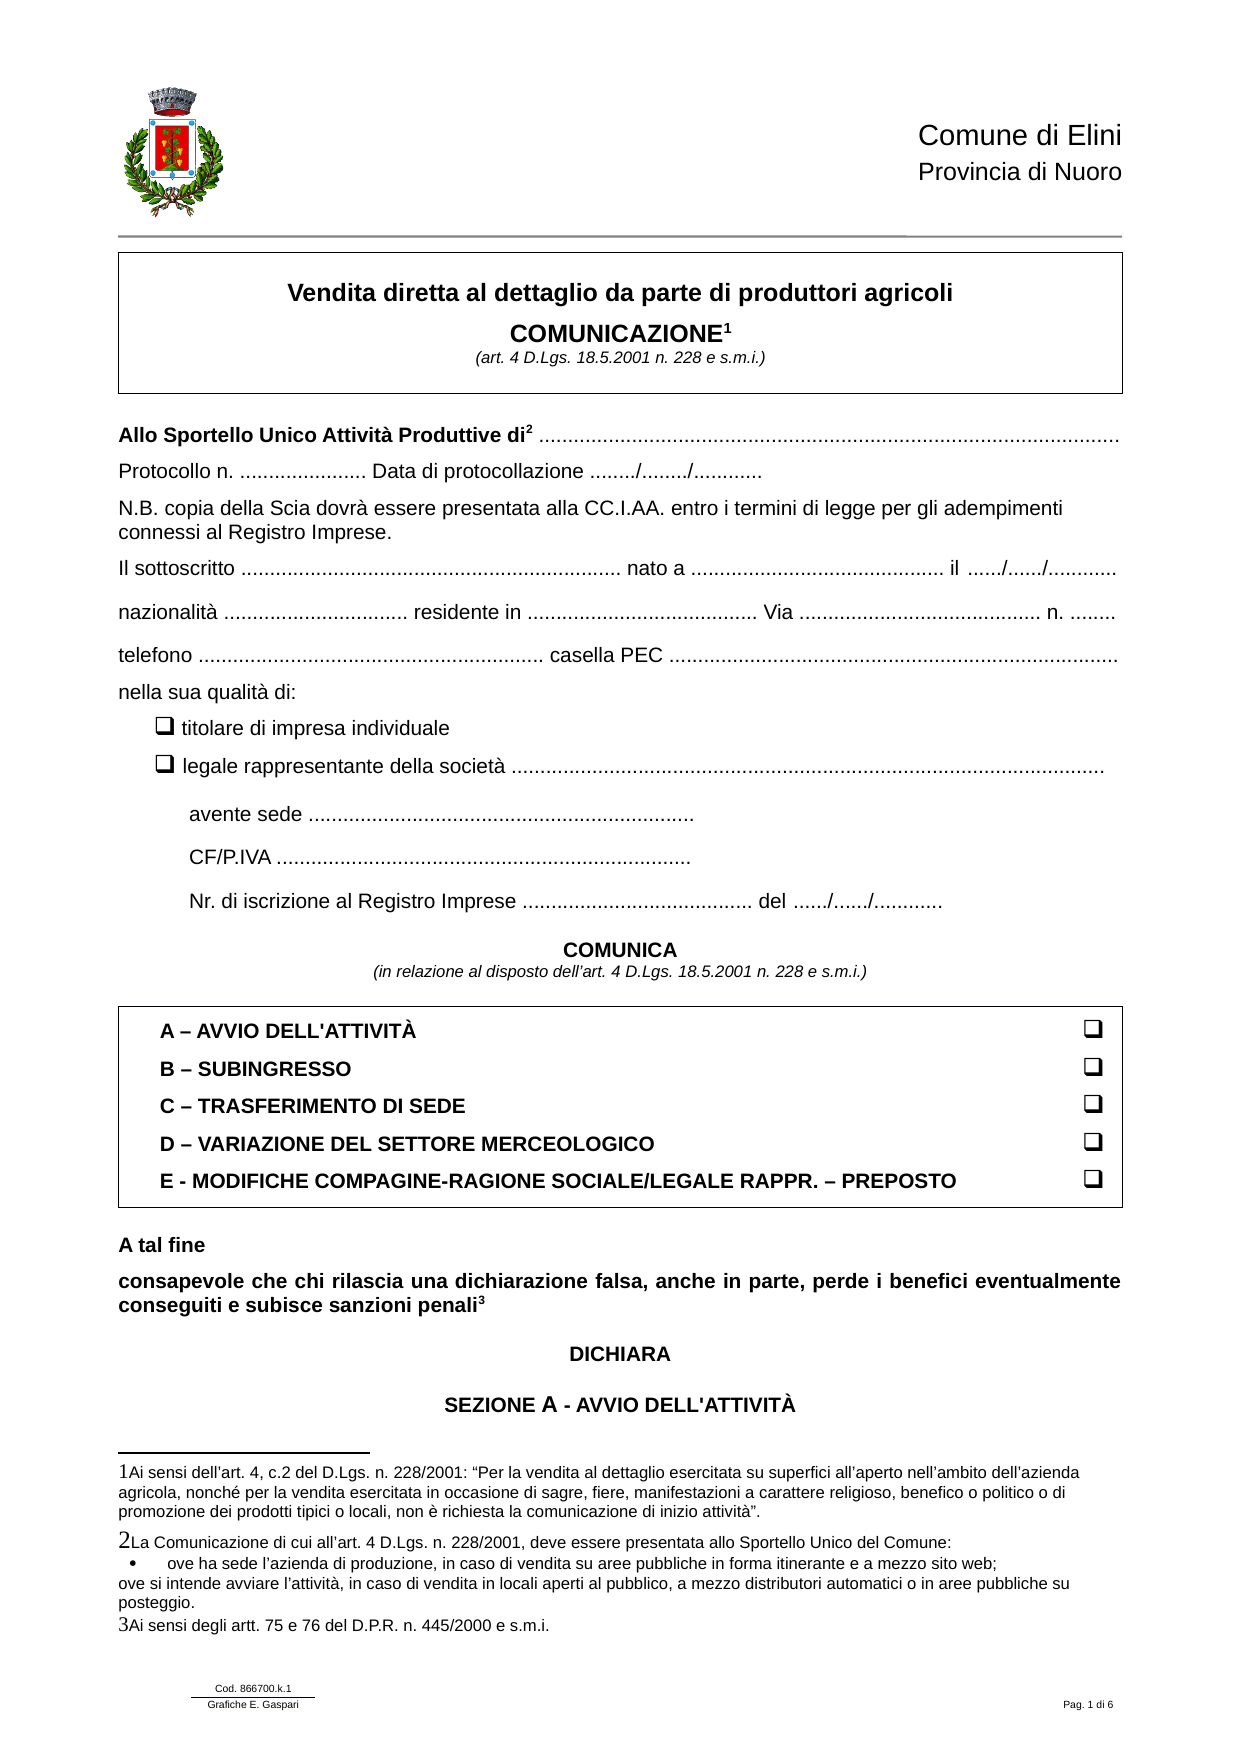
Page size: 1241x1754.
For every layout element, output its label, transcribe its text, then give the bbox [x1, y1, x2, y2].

text Protocollo n. ...................... Data di protocollazione ......../......../............ [118, 459, 1122, 483]
text telefono ............................................................ casella PEC .............................................................................. [118, 643, 1122, 667]
text (in relazione al disposto dell’art. 4 D.Lgs. 18.5.2001 n. 228 e s.m.i.) [118, 962, 1122, 981]
text  legale rappresentante della società ....................................................................................................... [153, 754, 1122, 779]
text Ai sensi degli artt. 75 e 76 del D.P.R. n. 445/2000 e s.m.i. [118, 1612, 1122, 1636]
text nella sua qualità di: [118, 680, 1122, 704]
text Nr. di iscrizione al Registro Imprese ........................................ del ....../....../............ [189, 889, 1122, 913]
text ove si intende avviare l’attività, in caso di vendita in locali aperti al pubblico, a mezzo distributori automatici o in aree pubbliche su posteggio. [118, 1573, 1122, 1612]
text La Comunicazione di cui all’art. 4 D.Lgs. n. 228/2001, deve essere presentata allo Sportello Unico del Comune: [118, 1525, 1122, 1554]
text CF/P.IVA ........................................................................ [189, 845, 1122, 869]
text consapevole che chi rilascia una dichiarazione falsa, anche in parte, perde i benefici eventualmente conseguiti e subisce sanzioni penali [118, 1269, 1122, 1317]
text Il sottoscritto .................................................................. nato a ............................................ il ....../....../............ [118, 556, 1122, 580]
text Allo Sportello Unico Attività Produttive di [118, 423, 1122, 447]
text SEZIONE A - AVVIO DELL'ATTIVITÀ [118, 1391, 1122, 1417]
list ove ha sede l’azienda di produzione, in caso di vendita su aree pubbliche in forma itinerante e a mezzo sito web; [130, 1554, 1122, 1573]
picture [122, 87, 224, 219]
text Comune di Elini [224, 118, 1122, 152]
text N.B. copia della Scia dovrà essere presentata alla CC.I.AA. entro i termini di legge per gli adempimenti connessi al Registro Imprese. [118, 496, 1122, 543]
text DICHIARA [118, 1342, 1122, 1366]
text nazionalità ................................ residente in ........................................ Via .......................................... n. ........ [118, 599, 1122, 623]
text avente sede ................................................................... [189, 801, 1122, 825]
table_header A – AVVIO DELL'ATTIVITÀ  B – SUBINGRESSO  C – TRASFERIMENTO DI SEDE  D – VARIAZIONE DEL SETTORE MERCEOLOGICO  E - MODIFICHE COMPAGINE-RAGIONE SOCIALE/LEGALE RAPPR. – PREPOSTO  [119, 1007, 1122, 1207]
text  titolare di impresa individuale [153, 716, 1122, 741]
text A tal fine [118, 1233, 1122, 1257]
table_header Vendita diretta al dettaglio da parte di produttori agricoli COMUNICAZIONE (art. 4 D.Lgs. 18.5.2001 n. 228 e s.m.i.) [119, 253, 1122, 392]
text COMUNICA [118, 938, 1122, 962]
text Provincia di Nuoro [224, 157, 1122, 185]
